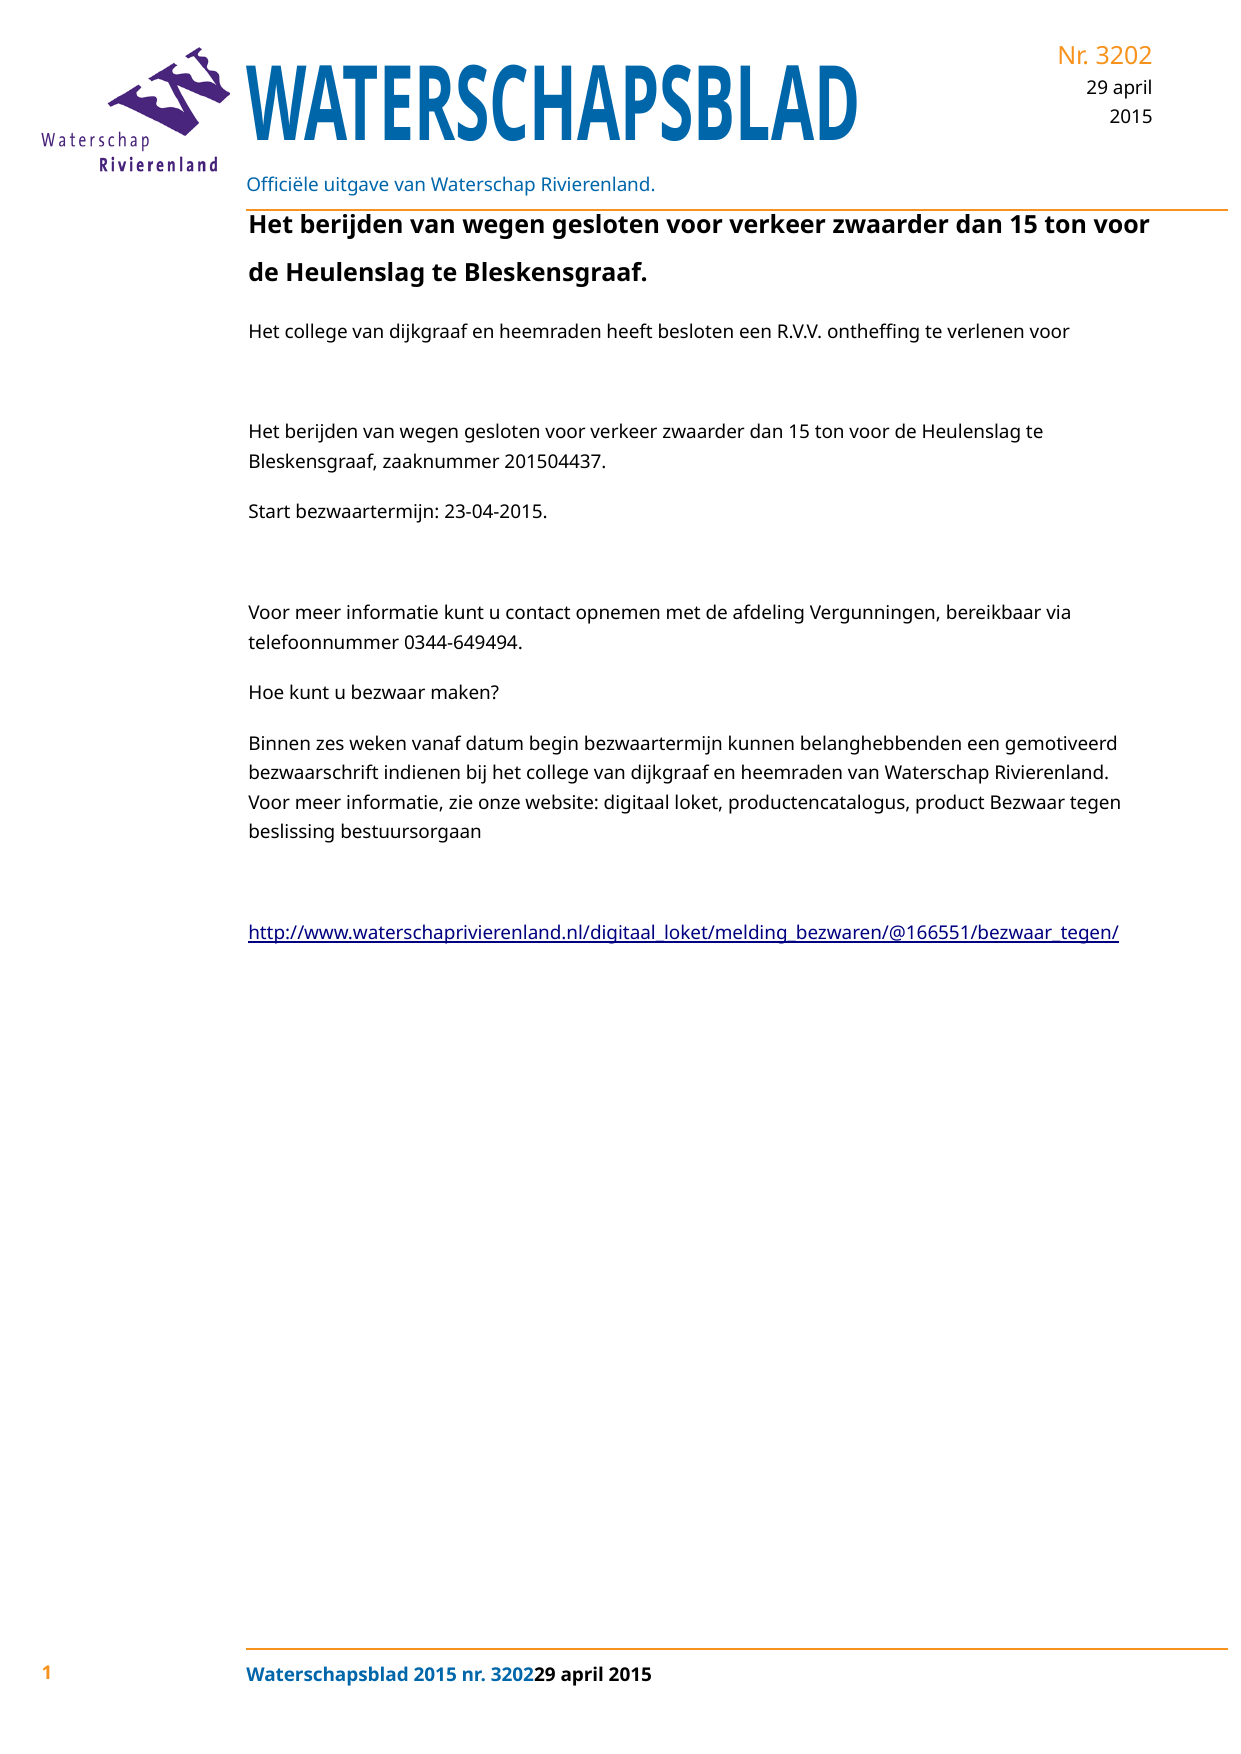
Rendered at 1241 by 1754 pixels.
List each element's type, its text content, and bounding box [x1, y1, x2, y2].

text Het college van dijkgraaf en heemraden heeft besloten een R.V.V. ontheffing te verlenen voor [248, 318, 1152, 344]
text Het berijden van wegen gesloten voor verkeer zwaarder dan 15 ton voor de Heulenslag te Bleskensgraaf. [248, 211, 1152, 288]
text Het berijden van wegen gesloten voor verkeer zwaarder dan 15 ton voor de Heulenslag te Bleskensgraaf, zaaknummer 201504437. [248, 419, 1152, 474]
text Hoe kunt u bezwaar maken? [248, 679, 1152, 705]
picture [41, 47, 231, 172]
text Voor meer informatie kunt u contact opnemen met de afdeling Vergunningen, bereikbaar via telefoonnummer 0344-649494. [248, 599, 1152, 655]
text http://www.waterschaprivierenland.nl/digitaal_loket/melding_bezwaren/@166551/bezwaar_tegen/ [248, 919, 1152, 945]
text Binnen zes weken vanaf datum begin bezwaartermijn kunnen belanghebbenden een gemotiveerd bezwaarschrift indienen bij het college van dijkgraaf en heemraden van Waterschap Rivierenland. Voor meer informatie, zie onze website: digitaal loket, productencatalogus, product Bezwaar tegen beslissing bestuursorgaan [248, 730, 1152, 844]
text Start bezwaartermijn: 23-04-2015. [248, 499, 1152, 524]
